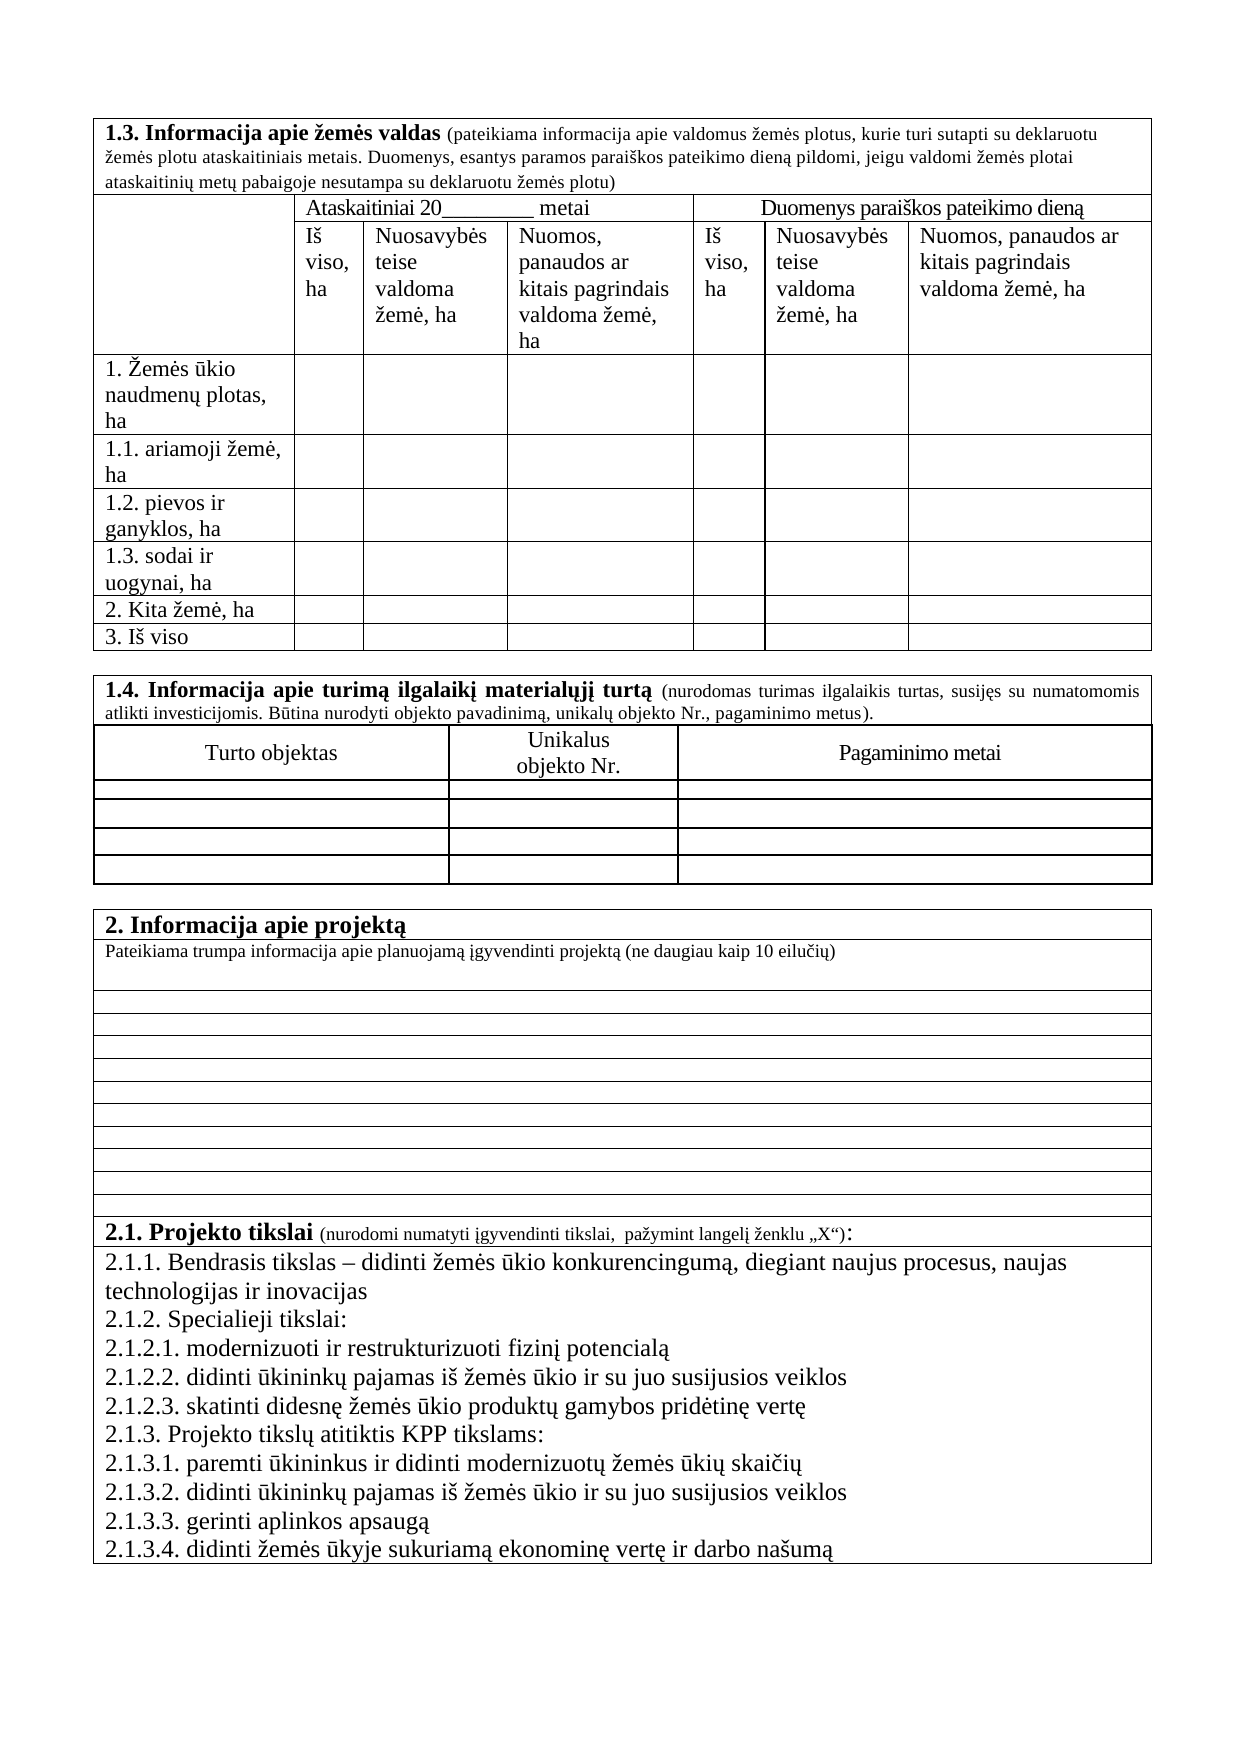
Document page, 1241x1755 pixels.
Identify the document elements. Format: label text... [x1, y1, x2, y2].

table_cell [766, 596, 908, 622]
table_cell [295, 435, 363, 487]
table_cell [364, 435, 507, 487]
table_cell [694, 624, 764, 650]
table_cell [450, 781, 677, 798]
table_cell [295, 542, 363, 595]
table_cell [94, 1059, 1151, 1081]
table_cell [909, 489, 1151, 541]
table_cell 1.1. ariamoji žemė, ha [94, 435, 294, 487]
table_cell [94, 991, 1151, 1013]
table_cell [95, 800, 448, 827]
table_cell [694, 542, 764, 595]
table_cell [909, 542, 1151, 595]
table_cell [766, 355, 908, 434]
table_cell [295, 489, 363, 541]
table_cell 1.3. Informacija apie žemės valdas (pateikiama informacija apie valdomus žemės plotus, kurie turi sutapti su deklaruotu žemės plotu ataskaitiniais metais. Duomenys, esantys paramos paraiškos pateikimo dieną pildomi, jeigu valdomi žemės plotai ataskaitinių metų pabaigoje nesutampa su deklaruotu žemės plotu) [94, 119, 1151, 193]
table_cell [94, 1195, 1151, 1216]
table_cell [95, 781, 448, 798]
table_cell [679, 856, 1151, 883]
table_cell 1.2. pievos ir ganyklos, ha [94, 489, 294, 541]
table_cell [95, 829, 448, 854]
table_cell [766, 489, 908, 541]
table_cell [295, 596, 363, 622]
table_cell Iš viso, ha [295, 222, 363, 354]
table_cell [364, 542, 507, 595]
table_cell [508, 624, 693, 650]
table_cell [694, 435, 764, 487]
table_cell Nuosavybės teise valdoma žemė, ha [364, 222, 507, 354]
table_cell Nuomos, panaudos ar kitais pagrindais valdoma žemė, ha [508, 222, 693, 354]
table_cell [508, 542, 693, 595]
table_cell [94, 1036, 1151, 1058]
table_cell [94, 195, 294, 354]
table_cell [508, 435, 693, 487]
table_cell [364, 624, 507, 650]
table_cell [508, 355, 693, 434]
table_cell Unikalus objekto Nr. [450, 726, 677, 779]
table_cell [450, 829, 677, 854]
table_cell 2.1.1. Bendrasis tikslas – didinti žemės ūkio konkurencingumą, diegiant naujus procesus, naujas technologijas ir inovacijas 2.1.2. Specialieji tikslai: 2.1.2.1. modernizuoti ir restrukturizuoti fizinį potencialą 2.1.2.2. didinti ūkininkų pajamas iš žemės ūkio ir su juo susijusios veiklos 2.1.2.3. skatinti didesnę žemės ūkio produktų gamybos pridėtinę vertę 2.1.3. Projekto tikslų atitiktis KPP tikslams: 2.1.3.1. paremti ūkininkus ir didinti modernizuotų žemės ūkių skaičių 2.1.3.2. didinti ūkininkų pajamas iš žemės ūkio ir su juo susijusios veiklos 2.1.3.3. gerinti aplinkos apsaugą 2.1.3.4. didinti žemės ūkyje sukuriamą ekonominę vertę ir darbo našumą [94, 1247, 1151, 1563]
table_cell [94, 1127, 1151, 1148]
table_cell [766, 435, 908, 487]
table_cell [295, 355, 363, 434]
table_cell 1.3. sodai ir uogynai, ha [94, 542, 294, 595]
table_cell [909, 435, 1151, 487]
table_cell [364, 489, 507, 541]
table_header 1.4. Informacija apie turimą ilgalaikį materialųjį turtą (nurodomas turimas ilgalaikis turtas, susijęs su numatomomis atlikti investicijomis. Būtina nurodyti objekto pavadinimą, unikalų objekto Nr., pagaminimo metus). [94, 676, 1151, 724]
table_cell 2. Kita žemė, ha [94, 596, 294, 622]
table_cell [295, 624, 363, 650]
table_cell Nuosavybės teise valdoma žemė, ha [766, 222, 908, 354]
table_cell [450, 800, 677, 827]
table_cell [766, 542, 908, 595]
table_cell [94, 1082, 1151, 1103]
table_cell 1. Žemės ūkio naudmenų plotas, ha [94, 355, 294, 434]
table_cell Duomenys paraiškos pateikimo dieną [694, 195, 1151, 221]
table_cell [909, 596, 1151, 622]
table_header 2. Informacija apie projektą [94, 910, 1151, 939]
table_cell [94, 1104, 1151, 1126]
table_cell [364, 596, 507, 622]
table_cell [679, 781, 1151, 798]
table_cell [909, 355, 1151, 434]
table_cell [679, 829, 1151, 854]
table_cell 3. Iš viso [94, 624, 294, 650]
table_cell [694, 489, 764, 541]
table_cell Nuomos, panaudos ar kitais pagrindais valdoma žemė, ha [909, 222, 1151, 354]
table_cell [508, 489, 693, 541]
table_cell Iš viso, ha [694, 222, 764, 354]
table_cell [95, 856, 448, 883]
table_cell [94, 1172, 1151, 1193]
table_cell Pateikiama trumpa informacija apie planuojamą įgyvendinti projektą (ne daugiau kaip 10 eilučių) [94, 940, 1151, 990]
table_cell [94, 1149, 1151, 1171]
table_cell [694, 355, 764, 434]
table_cell [94, 1014, 1151, 1035]
table_cell [679, 800, 1151, 827]
table_cell [766, 624, 908, 650]
table_cell Pagaminimo metai [679, 726, 1151, 779]
table_cell Turto objektas [95, 726, 448, 779]
table_cell Ataskaitiniai 20________ metai [295, 195, 693, 221]
table_cell 2.1. Projekto tikslai (nurodomi numatyti įgyvendinti tikslai, pažymint langelį ženklu „X“): [94, 1217, 1151, 1246]
table_cell [508, 596, 693, 622]
table_cell [694, 596, 764, 622]
table_cell [909, 624, 1151, 650]
table_cell [450, 856, 677, 883]
table_cell [364, 355, 507, 434]
